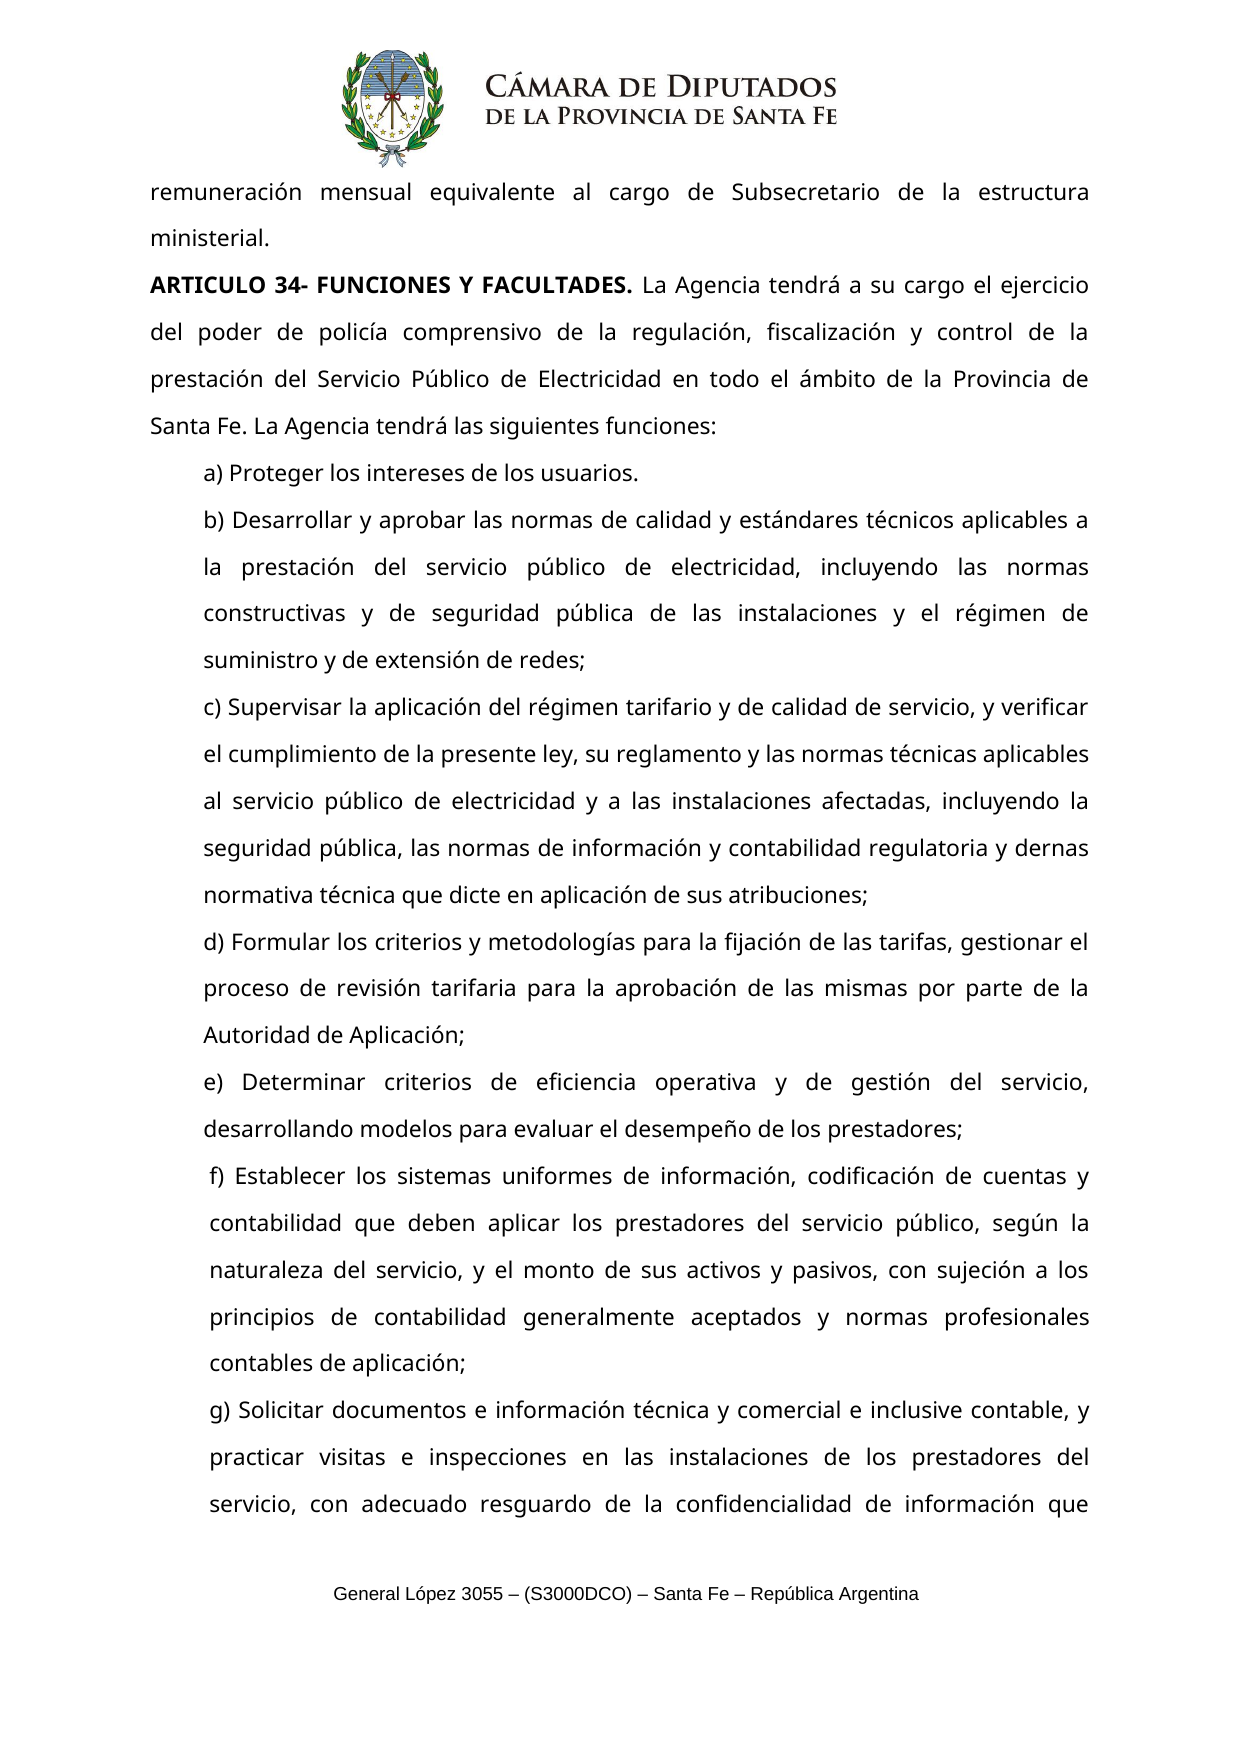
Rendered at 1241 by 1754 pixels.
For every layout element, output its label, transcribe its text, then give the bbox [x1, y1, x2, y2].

picture [341, 50, 837, 172]
text g) Solicitar documentos e información técnica y comercial e inclusive contable, y practicar visitas e inspecciones en las instalaciones de los prestadores del servicio, con adecuado resguardo de la confidencialidad de información que [209, 1394, 1090, 1519]
text b) Desarrollar y aprobar las normas de calidad y estándares técnicos aplicables a la prestación del servicio público de electricidad, incluyendo las normas constructivas y de seguridad pública de las instalaciones y el régimen de suministro y de extensión de redes; [203, 503, 1090, 675]
text c) Supervisar la aplicación del régimen tarifario y de calidad de servicio, y verificar el cumplimiento de la presente ley, su reglamento y las normas técnicas aplicables al servicio público de electricidad y a las instalaciones afectadas, incluyendo la seguridad pública, las normas de información y contabilidad regulatoria y dernas normativa técnica que dicte en aplicación de sus atribuciones; [203, 691, 1090, 910]
text f) Establecer los sistemas uniformes de información, codificación de cuentas y contabilidad que deben aplicar los prestadores del servicio público, según la naturaleza del servicio, y el monto de sus activos y pasivos, con sujeción a los principios de contabilidad generalmente aceptados y normas profesionales contables de aplicación; [209, 1160, 1090, 1378]
text ARTICULO 34- FUNCIONES Y FACULTADES. La Agencia tendrá a su cargo el ejercicio del poder de policía comprensivo de la regulación, fiscalización y control de la prestación del Servicio Público de Electricidad en todo el ámbito de la Provincia de Santa Fe. La Agencia tendrá las siguientes funciones: [150, 269, 1090, 441]
text a) Proteger los intereses de los usuarios. [203, 457, 1090, 488]
text e) Determinar criterios de eficiencia operativa y de gestión del servicio, desarrollando modelos para evaluar el desempeño de los prestadores; [203, 1066, 1090, 1144]
text d) Formular los criterios y metodologías para la fijación de las tarifas, gestionar el proceso de revisión tarifaria para la aprobación de las mismas por parte de la Autoridad de Aplicación; [203, 925, 1090, 1050]
text remuneración mensual equivalente al cargo de Subsecretario de la estructura ministerial. [150, 175, 1090, 253]
